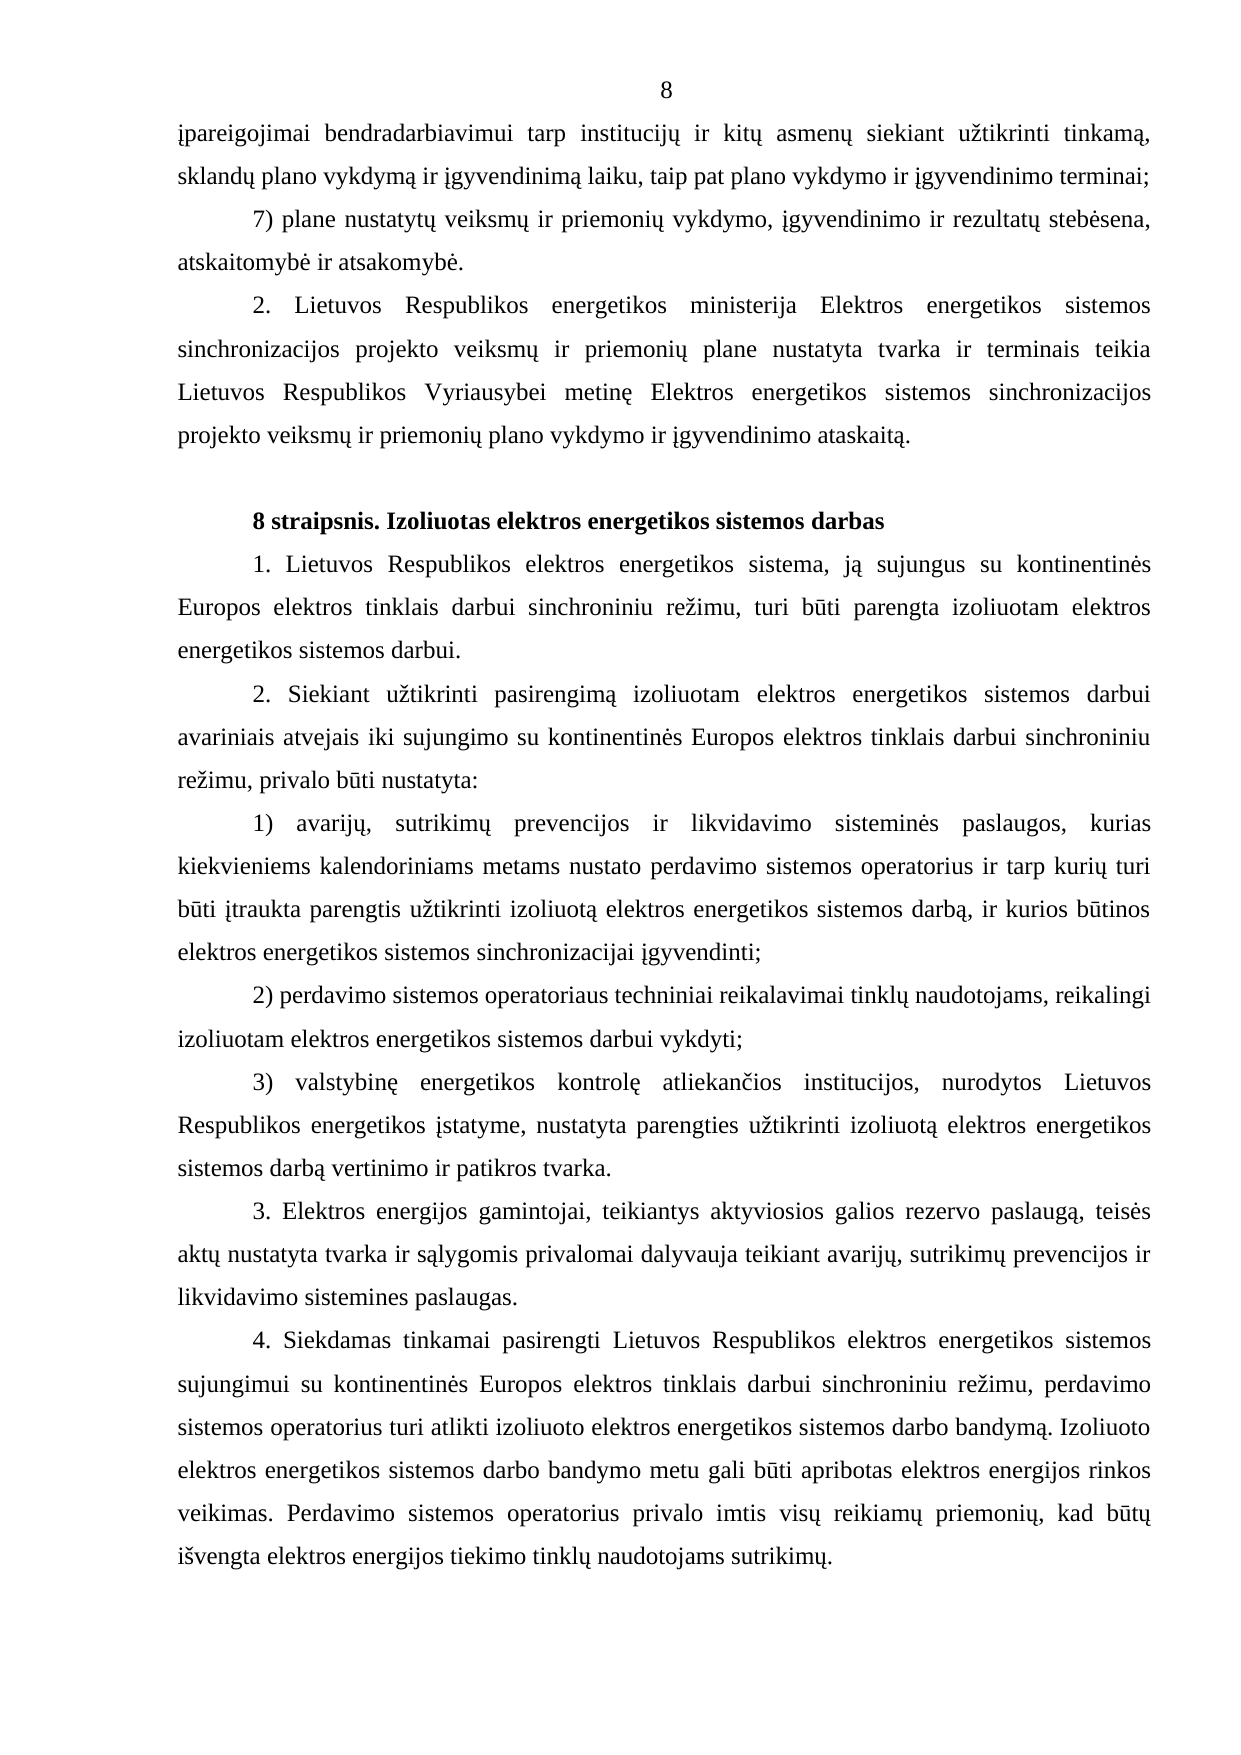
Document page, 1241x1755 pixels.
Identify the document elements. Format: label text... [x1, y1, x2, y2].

text 7) plane nustatytų veiksmų ir priemonių vykdymo, įgyvendinimo ir rezultatų stebėsena, atskaitomybė ir atsakomybė. [177, 204, 1152, 276]
text 4. Siekdamas tinkamai pasirengti Lietuvos Respublikos elektros energetikos sistemos sujungimui su kontinentinės Europos elektros tinklais darbui sinchroniniu režimu, perdavimo sistemos operatorius turi atlikti izoliuoto elektros energetikos sistemos darbo bandymą. Izoliuoto elektros energetikos sistemos darbo bandymo metu gali būti apribotas elektros energijos rinkos veikimas. Perdavimo sistemos operatorius privalo imtis visų reikiamų priemonių, kad būtų išvengta elektros energijos tiekimo tinklų naudotojams sutrikimų. [177, 1326, 1152, 1570]
text 1) avarijų, sutrikimų prevencijos ir likvidavimo sisteminės paslaugos, kurias kiekvieniems kalendoriniams metams nustato perdavimo sistemos operatorius ir tarp kurių turi būti įtraukta parengtis užtikrinti izoliuotą elektros energetikos sistemos darbą, ir kurios būtinos elektros energetikos sistemos sinchronizacijai įgyvendinti; [177, 808, 1152, 966]
text 3) valstybinę energetikos kontrolę atliekančios institucijos, nurodytos Lietuvos Respublikos energetikos įstatyme, nustatyta parengties užtikrinti izoliuotą elektros energetikos sistemos darbą vertinimo ir patikros tvarka. [177, 1067, 1152, 1182]
text 2. Siekiant užtikrinti pasirengimą izoliuotam elektros energetikos sistemos darbui avariniais atvejais iki sujungimo su kontinentinės Europos elektros tinklais darbui sinchroniniu režimu, privalo būti nustatyta: [177, 679, 1152, 794]
text 3. Elektros energijos gamintojai, teikiantys aktyviosios galios rezervo paslaugą, teisės aktų nustatyta tvarka ir sąlygomis privalomai dalyvauja teikiant avarijų, sutrikimų prevencijos ir likvidavimo sistemines paslaugas. [177, 1196, 1152, 1311]
text 2. Lietuvos Respublikos energetikos ministerija Elektros energetikos sistemos sinchronizacijos projekto veiksmų ir priemonių plane nustatyta tvarka ir terminais teikia Lietuvos Respublikos Vyriausybei metinę Elektros energetikos sistemos sinchronizacijos projekto veiksmų ir priemonių plano vykdymo ir įgyvendinimo ataskaitą. [177, 291, 1152, 449]
text įpareigojimai bendradarbiavimui tarp institucijų ir kitų asmenų siekiant užtikrinti tinkamą, sklandų plano vykdymą ir įgyvendinimą laiku, taip pat plano vykdymo ir įgyvendinimo terminai; [177, 118, 1152, 190]
text 1. Lietuvos Respublikos elektros energetikos sistema, ją sujungus su kontinentinės Europos elektros tinklais darbui sinchroniniu režimu, turi būti parengta izoliuotam elektros energetikos sistemos darbui. [177, 549, 1152, 664]
text 8 straipsnis. Izoliuotas elektros energetikos sistemos darbas [177, 506, 1152, 535]
text 2) perdavimo sistemos operatoriaus techniniai reikalavimai tinklų naudotojams, reikalingi izoliuotam elektros energetikos sistemos darbui vykdyti; [177, 981, 1152, 1052]
